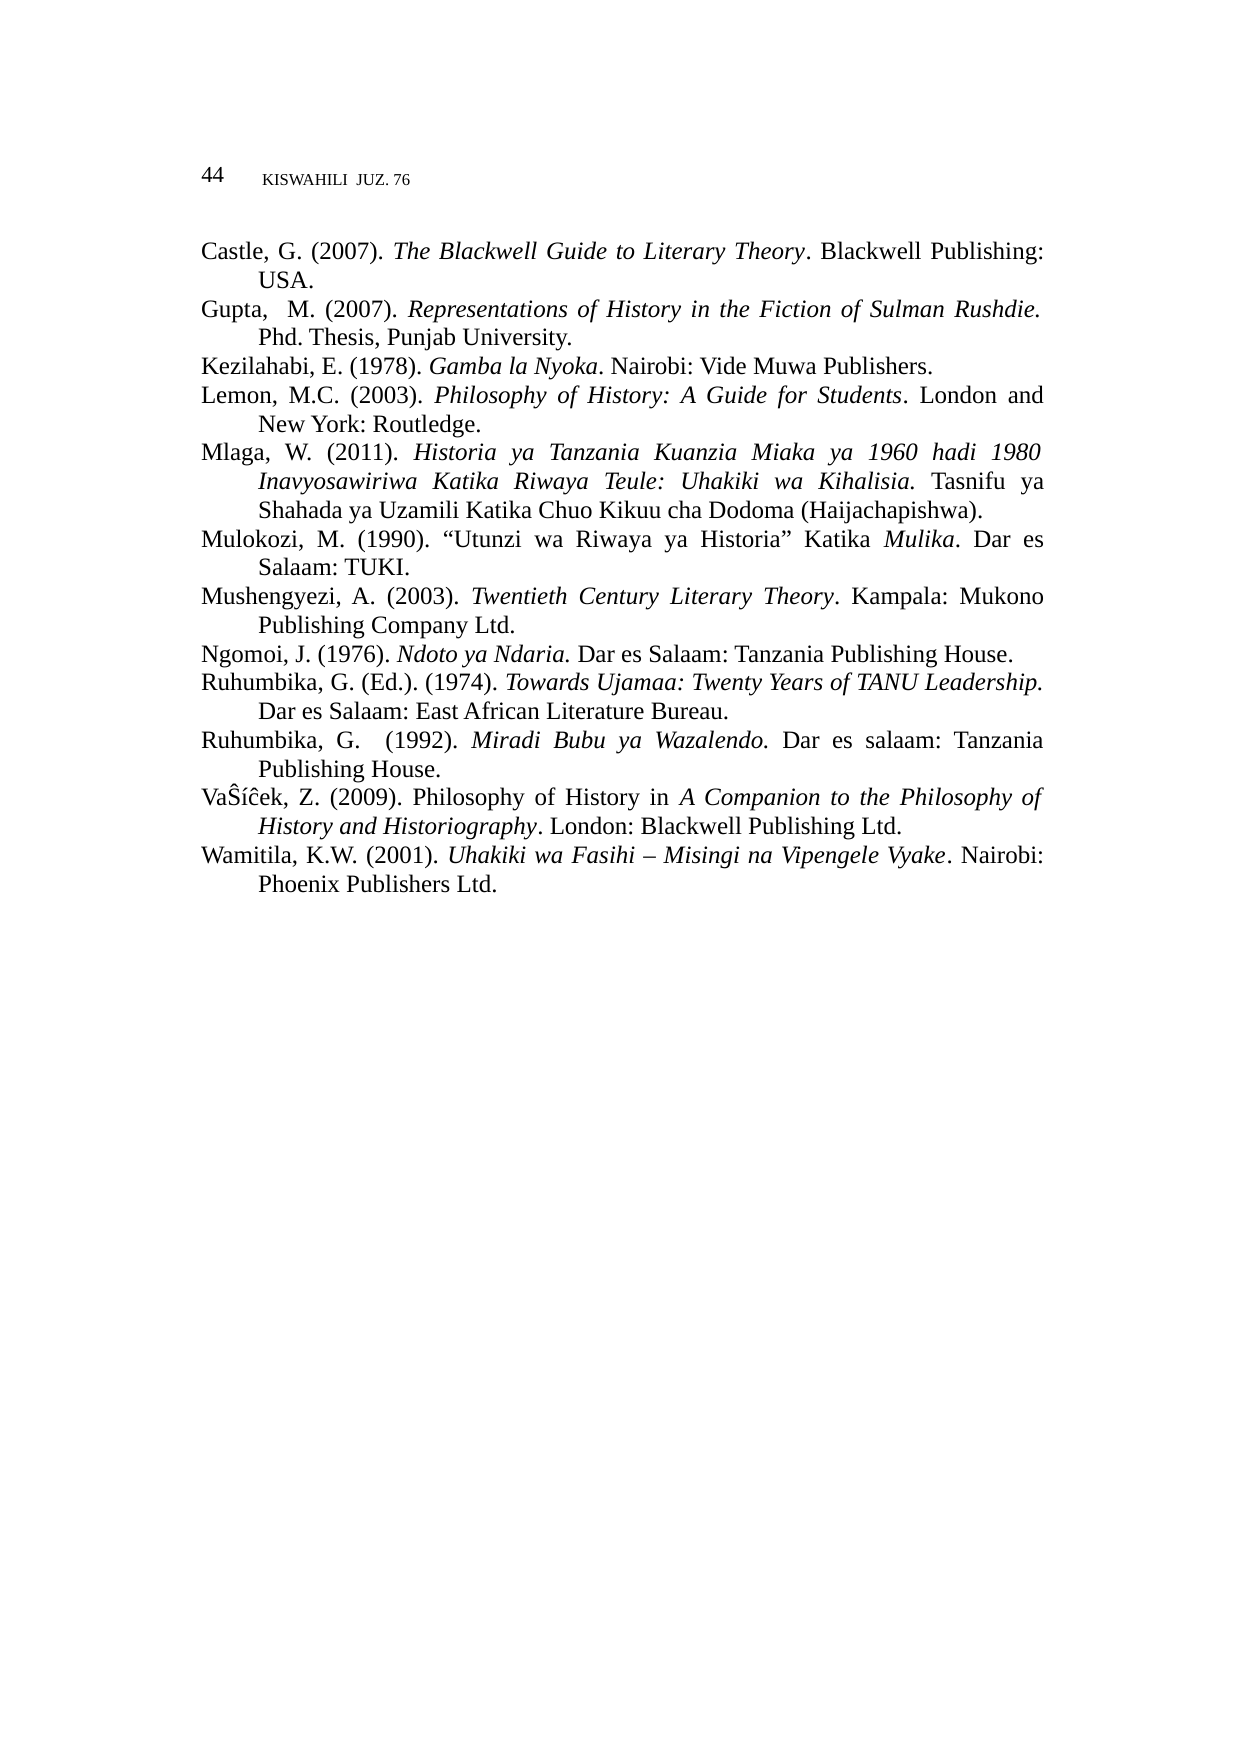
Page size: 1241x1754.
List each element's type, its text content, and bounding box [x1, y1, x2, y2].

text Ruhumbika, G. (1992). Miradi Bubu ya Wazalendo. Dar es salaam: Tanzania Publishing House. [201, 725, 1044, 782]
text Mlaga, W. (2011). Historia ya Tanzania Kuanzia Miaka ya 1960 hadi 1980 Inavyosawiriwa Katika Riwaya Teule: Uhakiki wa Kihalisia. Tasnifu ya Shahada ya Uzamili Katika Chuo Kikuu cha Dodoma (Haijachapishwa). [201, 437, 1044, 524]
text Kezilahabi, E. (1978). Gamba la Nyoka. Nairobi: Vide Muwa Publishers. [201, 351, 1044, 380]
text Lemon, M.C. (2003). Philosophy of History: A Guide for Students. London and New York: Routledge. [201, 380, 1044, 437]
text Castle, G. (2007). The Blackwell Guide to Literary Theory. Blackwell Publishing: USA. [201, 236, 1044, 294]
text Mulokozi, M. (1990). “Utunzi wa Riwaya ya Historia” Katika Mulika. Dar es Salaam: TUKI. [201, 524, 1044, 581]
text VaŜíĉek, Z. (2009). Philosophy of History in A Companion to the Philosophy of History and Historiography. London: Blackwell Publishing Ltd. [201, 782, 1044, 840]
text Wamitila, K.W. (2001). Uhakiki wa Fasihi – Misingi na Vipengele Vyake. Nairobi: Phoenix Publishers Ltd. [201, 840, 1044, 897]
text Gupta, M. (2007). Representations of History in the Fiction of Sulman Rushdie. Phd. Thesis, Punjab University. [201, 294, 1044, 351]
text Ruhumbika, G. (Ed.). (1974). Towards Ujamaa: Twenty Years of TANU Leadership. Dar es Salaam: East African Literature Bureau. [201, 667, 1044, 725]
text Mushengyezi, A. (2003). Twentieth Century Literary Theory. Kampala: Mukono Publishing Company Ltd. [201, 581, 1044, 639]
text Ngomoi, J. (1976). Ndoto ya Ndaria. Dar es Salaam: Tanzania Publishing House. [201, 639, 1044, 667]
